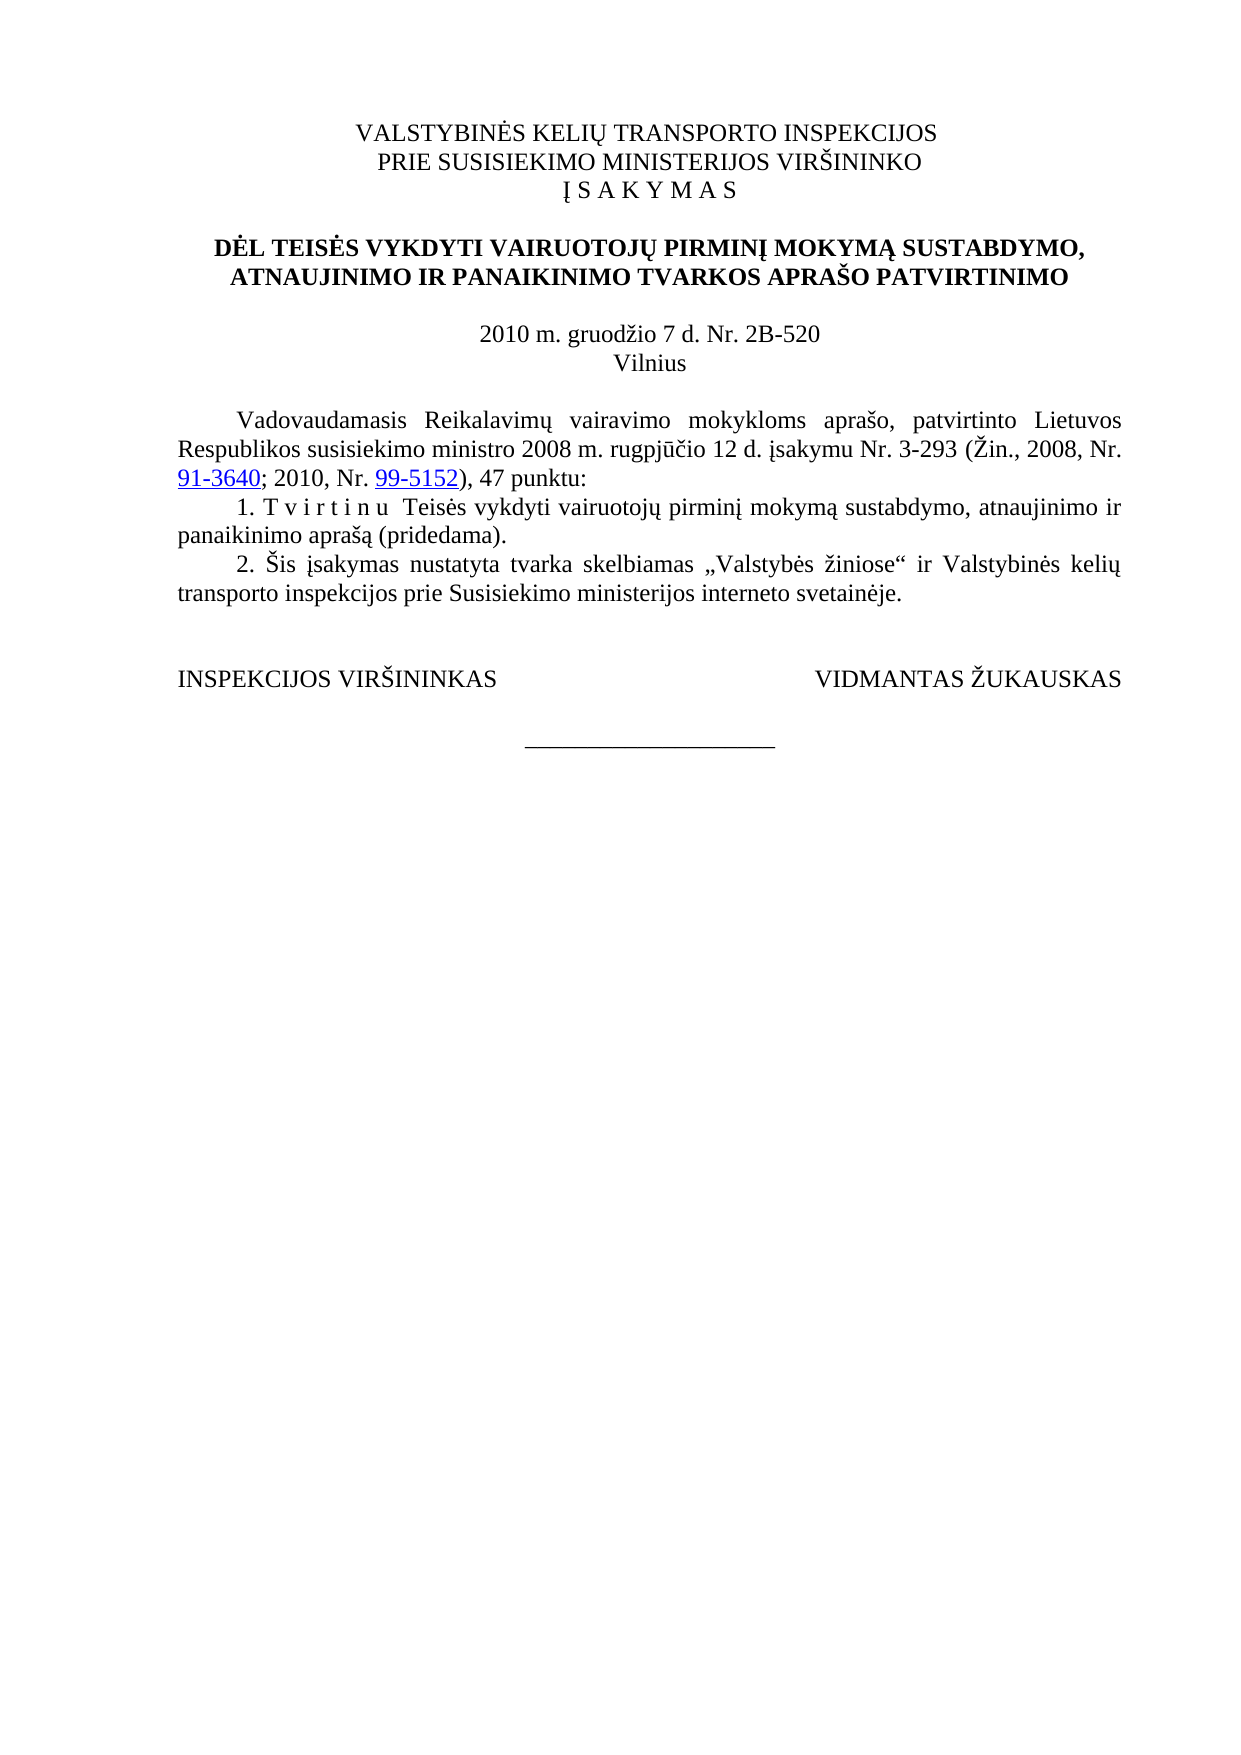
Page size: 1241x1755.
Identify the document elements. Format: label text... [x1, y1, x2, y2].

text 2010 m. gruodžio 7 d. Nr. 2B-520 [177, 319, 1122, 348]
text 2. Šis įsakymas nustatyta tvarka skelbiamas „Valstybės žiniose“ ir Valstybinės kelių transporto inspekcijos prie Susisiekimo ministerijos interneto svetainėje. [177, 549, 1122, 607]
text ĮSAKYMAS [177, 176, 1122, 204]
text Vadovaudamasis Reikalavimų vairavimo mokykloms aprašo, patvirtinto Lietuvos Respublikos susisiekimo ministro 2008 m. rugpjūčio 12 d. įsakymu Nr. 3-293 (Žin., 2008, Nr. 91-3640; 2010, Nr. 99-5152), 47 punktu: [177, 406, 1122, 492]
text PRIE SUSISIEKIMO MINISTERIJOS VIRŠININKO [177, 147, 1122, 176]
text 1. Tvirtinu Teisės vykdyti vairuotojų pirminį mokymą sustabdymo, atnaujinimo ir panaikinimo aprašą (pridedama). [177, 492, 1122, 549]
text VALSTYBINĖS KELIŲ TRANSPORTO INSPEKCIJOS [177, 118, 1122, 147]
text Inspekcijos viršininkas Vidmantas Žukauskas [177, 664, 1122, 693]
text DĖL TEISĖS VYKDYTI VAIRUOTOJŲ PIRMINĮ MOKYMĄ SUSTABDYMO, ATNAUJINIMO IR PANAIKINIMO TVARKOS APRAŠO PATVIRTINIMO [177, 233, 1122, 291]
text Vilnius [177, 348, 1122, 377]
text ____________________ [177, 722, 1122, 751]
